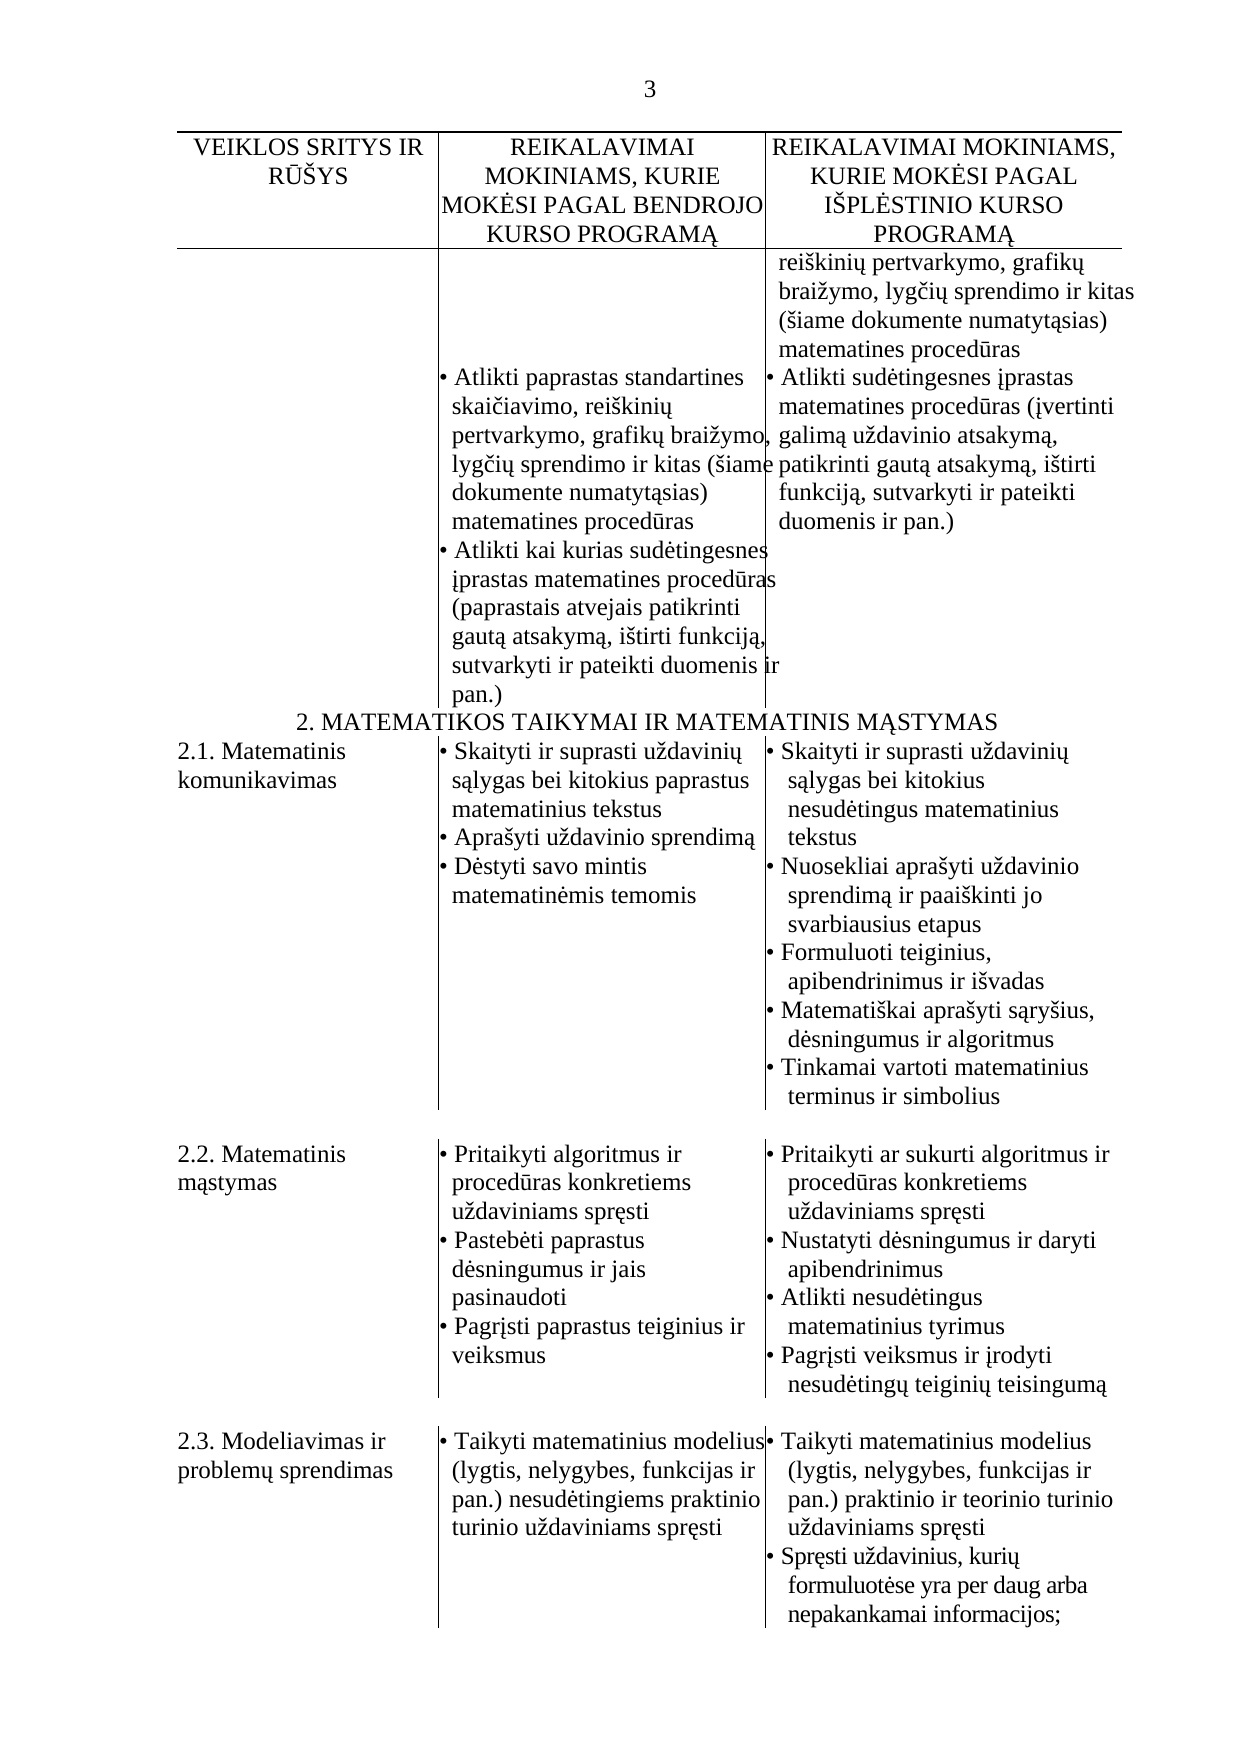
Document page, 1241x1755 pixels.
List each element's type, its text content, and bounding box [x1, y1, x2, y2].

table_cell • Pritaikyti ar sukurti algoritmus ir procedūras konkretiems uždaviniams spręsti • Nustatyti dėsningumus ir daryti apibendrinimus • Atlikti nesudėtingus matematinius tyrimus • Pagrįsti veiksmus ir įrodyti nesudėtingų teiginių teisingumą [766, 1139, 1117, 1397]
table_cell [766, 1398, 1117, 1426]
table_header REIKALAVIMAI mokiniams, kurie mokėsi pagal bendrojo kurso programą [439, 133, 765, 247]
table_cell • Atlikti paprastas standartines skaičiavimo, reiškinių pertvarkymo, grafikų braižymo, lygčių sprendimo ir kitas (šiame dokumente numatytąsias) matematines procedūras • Atlikti kai kurias sudėtingesnes įprastas matematines procedūras (paprastais atvejais patikrinti gautą atsakymą, ištirti funkciją, sutvarkyti ir pateikti duomenis ir pan.) [439, 363, 765, 707]
table_header REIKALAVIMAI MOKINIAMS, KURIE MOKĖSI PAGAL IŠPLĖSTINIO KURSO PROGRAMĄ [766, 133, 1122, 247]
table_cell 2. Matematikos taikymai ir matematinis mąstymas [177, 708, 1117, 736]
table_cell • Skaityti ir suprasti uždavinių sąlygas bei kitokius nesudėtingus matematinius tekstus • Nuosekliai aprašyti uždavinio sprendimą ir paaiškinti jo svarbiausius etapus • Formuluoti teiginius, apibendrinimus ir išvadas • Matematiškai aprašyti sąryšius, dėsningumus ir algoritmus • Tinkamai vartoti matematinius terminus ir simbolius [766, 736, 1117, 1110]
table_cell [1117, 736, 1122, 1110]
table_cell [1117, 1110, 1122, 1139]
table_cell • Taikyti matematinius modelius (lygtis, nelygybes, funkcijas ir pan.) praktinio ir teorinio turinio uždaviniams spręsti • Spręsti uždavinius, kurių formuluotėse yra per daug arba nepakankamai informacijos; [766, 1426, 1117, 1627]
table_cell [1117, 363, 1122, 707]
table_cell 2.3. Modeliavimas ir problemų sprendimas [177, 1426, 438, 1627]
table_cell [1117, 299, 1122, 362]
table_cell • Naudotis formulių rinkiniais, lentelėmis, braižymo įrankiais ir skaičiuokliais paprastiems uždaviniams spręsti [439, 249, 765, 362]
table_cell • Atlikti sudėtingesnes įprastas matematines procedūras (įvertinti galimą uždavinio atsakymą, patikrinti gautą atsakymą, ištirti funkciją, sutvarkyti ir pateikti duomenis ir pan.) [766, 363, 1117, 707]
table_cell [177, 249, 438, 707]
table_header Veiklos sritys ir rūšys [177, 133, 438, 247]
table_cell • Pritaikyti algoritmus ir procedūras konkretiems uždaviniams spręsti • Pastebėti paprastus dėsningumus ir jais pasinaudoti • Pagrįsti paprastus teiginius ir veiksmus [439, 1139, 765, 1397]
table_cell [177, 1110, 439, 1139]
table_cell 2.2. Matematinis mąstymas [177, 1139, 438, 1397]
table_cell • Skaityti ir suprasti uždavinių sąlygas bei kitokius paprastus matematinius tekstus • Aprašyti uždavinio sprendimą • Dėstyti savo mintis matematinėmis temomis [439, 736, 765, 1110]
table_cell [1117, 249, 1122, 298]
table_cell • Naudotis formulių rinkiniais, lentelėmis, braižymo įrankiais ir skaičiuokliais • Atlikti standartines skaičiavimo, reiškinių pertvarkymo, grafikų braižymo, lygčių sprendimo ir kitas (šiame dokumente numatytąsias) matematines procedūras [766, 249, 1117, 362]
table_cell [1117, 1139, 1122, 1397]
table_cell [766, 1110, 1117, 1139]
table_cell [439, 1398, 766, 1426]
table_cell 2.1. Matematinis komunikavimas [177, 736, 438, 1110]
table_cell [1117, 1398, 1122, 1426]
table_cell [439, 1110, 766, 1139]
table_cell [177, 1398, 439, 1426]
table_cell [1117, 708, 1122, 736]
table_cell • Taikyti matematinius modelius (lygtis, nelygybes, funkcijas ir pan.) nesudėtingiems praktinio turinio uždaviniams spręsti [439, 1426, 765, 1627]
table_cell [1117, 1426, 1122, 1627]
